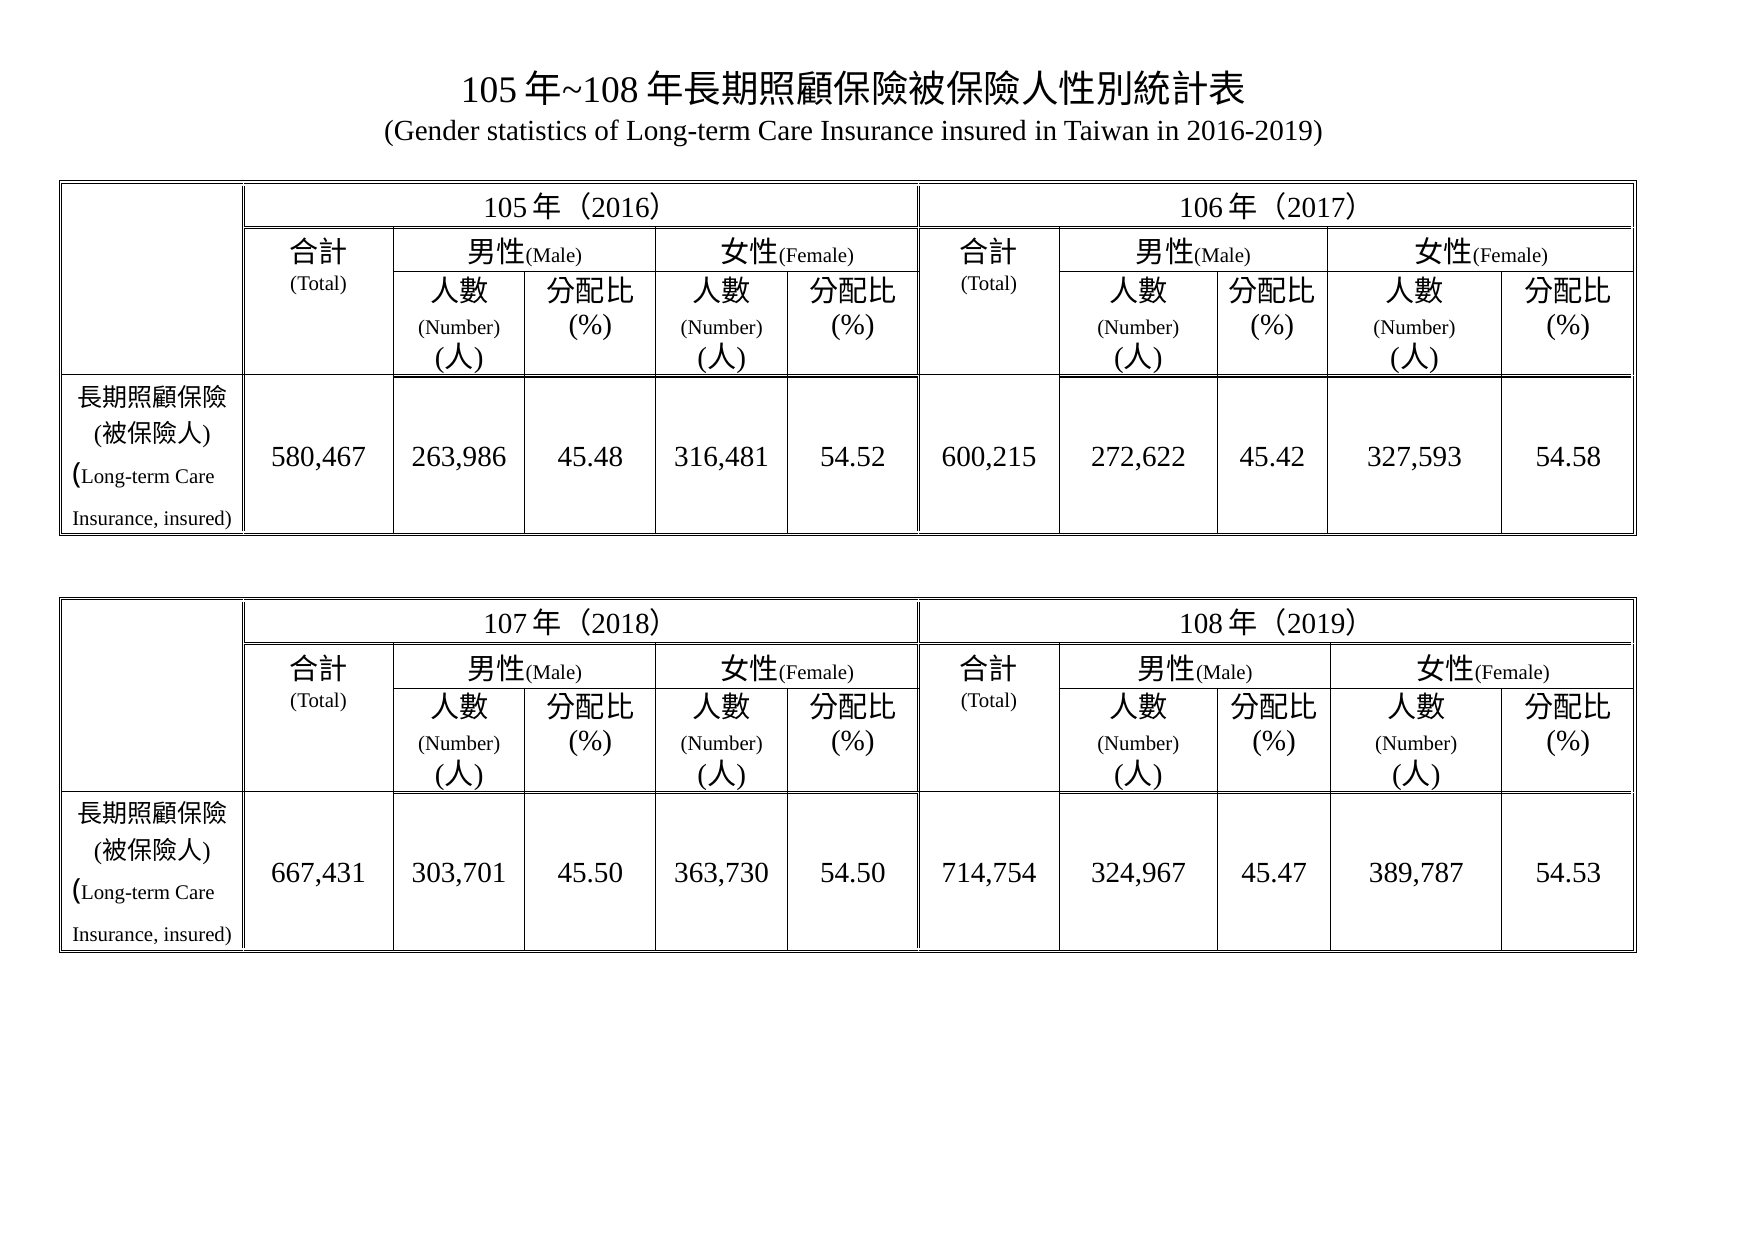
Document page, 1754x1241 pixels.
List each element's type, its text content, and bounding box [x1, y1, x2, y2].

table_cell 男性(Male) [1060, 645, 1330, 688]
table_cell 長期照顧保險(被保險人) (Long-term Care Insurance, insured) [62, 792, 243, 950]
table_cell 合計 (Total) [920, 645, 1059, 791]
table_header 108年（2019） [918, 600, 1633, 642]
table_cell 263,986 [394, 378, 524, 533]
table_cell 272,622 [1060, 378, 1217, 533]
table_cell 600,215 [918, 375, 1059, 533]
table_cell 人數 (Number) (人) [656, 272, 787, 374]
table_cell 人數 (Number) (人) [1331, 689, 1501, 791]
table_cell 女性(Female) [1328, 226, 1633, 271]
table_cell 分配比 (%) [788, 689, 917, 791]
table_cell 女性(Female) [1331, 642, 1635, 688]
table_cell 580,467 [243, 375, 393, 533]
table_cell 54.50 [788, 794, 918, 950]
table_cell 人數 (Number) (人) [1060, 272, 1217, 374]
table_cell 303,701 [394, 794, 524, 950]
table_cell 人數 (Number) (人) [394, 689, 524, 791]
table_cell 分配比 (%) [1218, 689, 1330, 791]
table_cell 合計 (Total) [245, 645, 393, 791]
table_header 107年（2018） [243, 600, 918, 642]
table_cell 45.48 [525, 378, 655, 533]
text 105年~108年長期照顧保險被保險人性別統計表 [150, 59, 1556, 113]
table_cell 45.42 [1218, 378, 1327, 533]
table_cell 分配比 (%) [525, 272, 655, 374]
table_cell 324,967 [1060, 794, 1217, 950]
table_cell 人數 (Number) (人) [1060, 689, 1217, 791]
table_cell 分配比 (%) [525, 689, 655, 791]
table_cell 389,787 [1331, 794, 1501, 950]
table_header [62, 184, 243, 374]
table_cell 女性(Female) [656, 229, 917, 271]
table_cell 男性(Male) [1060, 229, 1327, 271]
table_cell 分配比 (%) [788, 272, 917, 374]
table_cell 男性(Male) [394, 645, 655, 688]
table_cell 人數 (Number) (人) [394, 272, 524, 374]
table_header 105年（2016） [243, 184, 918, 226]
table_cell 分配比 (%) [1502, 689, 1633, 791]
table_cell 女性(Female) [656, 645, 917, 688]
table_cell 人數 (Number) (人) [656, 689, 787, 791]
table_cell 男性(Male) [394, 229, 655, 271]
table_cell 人數 (Number) (人) [1328, 272, 1501, 374]
table_cell 363,730 [656, 794, 787, 950]
table_cell 45.47 [1218, 794, 1330, 950]
table_cell 316,481 [656, 378, 787, 533]
table_cell 667,431 [243, 792, 393, 950]
table_cell 45.50 [525, 794, 655, 950]
table_cell 54.53 [1502, 791, 1633, 950]
table_cell 合計 (Total) [245, 229, 393, 374]
table_cell 54.58 [1502, 374, 1635, 533]
text (Gender statistics of Long-term Care Insurance insured in Taiwan in 2016-2019) [150, 113, 1556, 147]
table_cell 長期照顧保險(被保險人) (Long-term Care Insurance, insured) [62, 375, 243, 533]
table_cell 分配比 (%) [1502, 272, 1633, 374]
table_header 106年（2017） [918, 184, 1633, 226]
table_cell 分配比 (%) [1218, 272, 1327, 374]
table_header [62, 600, 243, 791]
table_cell 合計 (Total) [920, 229, 1059, 374]
table_cell 54.52 [788, 378, 918, 533]
table_cell 327,593 [1328, 378, 1501, 533]
table_cell 714,754 [918, 792, 1059, 950]
